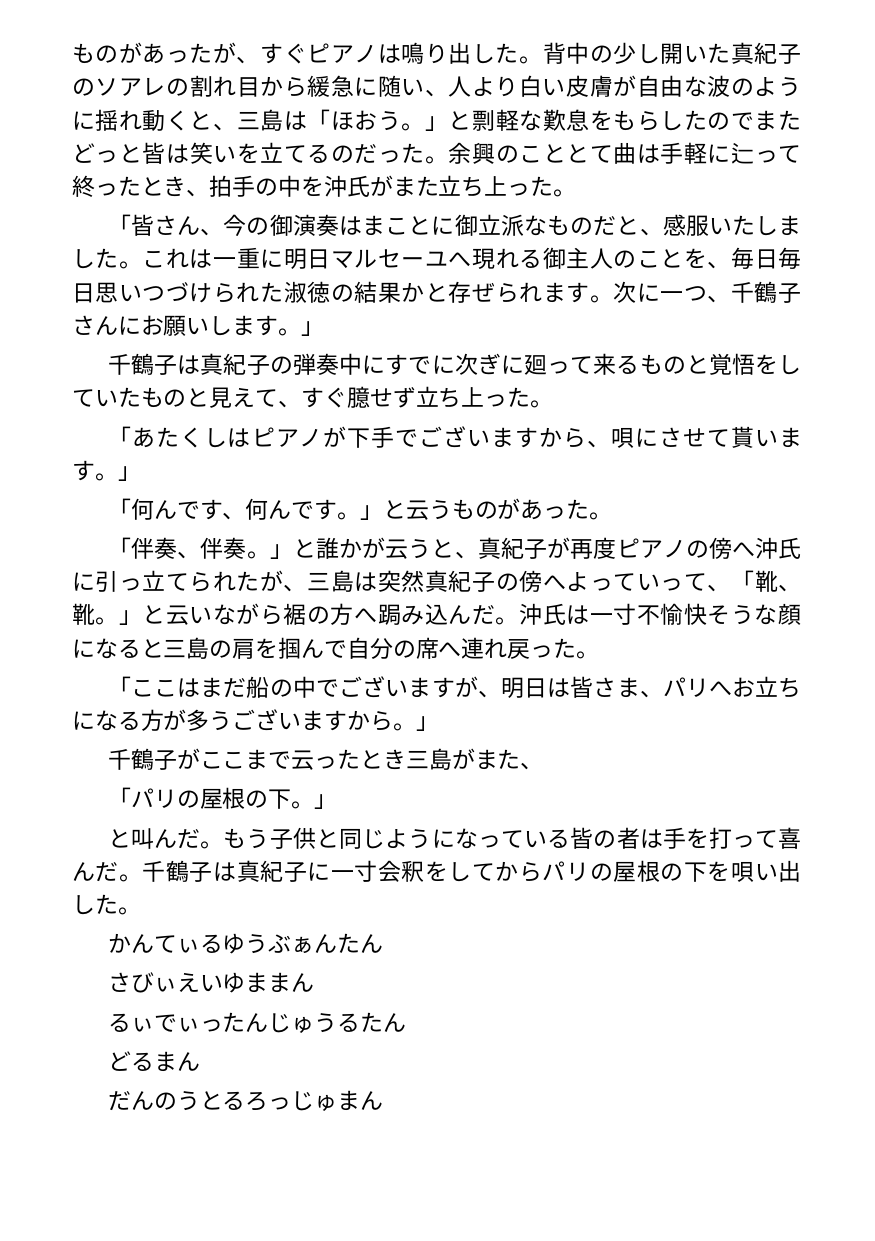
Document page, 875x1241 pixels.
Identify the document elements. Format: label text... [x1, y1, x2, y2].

text 千鶴子は真紀子の弾奏中にすでに次ぎに廻って来るものと覚悟をしていたものと見えて、すぐ臆せず立ち上った。 [72, 347, 802, 413]
text 「何んです、何んです。」と云うものがあった。 [72, 492, 802, 525]
text 千鶴子がここまで云ったとき三島がまた、 [72, 742, 802, 775]
text と叫んだ。もう子供と同じようになっている皆の者は手を打って喜んだ。千鶴子は真紀子に一寸会釈をしてからパリの屋根の下を唄い出した。 [72, 821, 802, 920]
text 「パリの屋根の下。」 [72, 781, 802, 814]
text さびぃえいゆままん [72, 965, 802, 998]
text るぃでぃったんじゅうるたん [72, 1004, 802, 1038]
text だんのうとるろっじゅまん [72, 1083, 802, 1116]
text 「あたくしはピアノが下手でございますから、唄にさせて貰います。」 [72, 419, 802, 486]
text 「皆さん、今の御演奏はまことに御立派なものだと、感服いたしました。これは一重に明日マルセーユへ現れる御主人のことを、毎日毎日思いつづけられた淑徳の結果かと存ぜられます。次に一つ、千鶴子さんにお願いします。」 [72, 208, 802, 341]
text 「伴奏、伴奏。」と誰かが云うと、真紀子が再度ピアノの傍へ沖氏に引っ立てられたが、三島は突然真紀子の傍へよっていって、「靴、靴。」と云いながら裾の方へ跼み込んだ。沖氏は一寸不愉快そうな顔になると三島の肩を掴んで自分の席へ連れ戻った。 [72, 531, 802, 664]
text どるまん [72, 1044, 802, 1077]
text ものがあったが、すぐピアノは鳴り出した。背中の少し開いた真紀子のソアレの割れ目から緩急に随い、人より白い皮膚が自由な波のように揺れ動くと、三島は「ほおう。」と剽軽な歎息をもらしたのでまたどっと皆は笑いを立てるのだった。余興のこととて曲は手軽に辷って終ったとき、拍手の中を沖氏がまた立ち上った。 [72, 36, 802, 202]
text かんてぃるゆうぶぁんたん [72, 926, 802, 959]
text 「ここはまだ船の中でございますが、明日は皆さま、パリへお立ちになる方が多うございますから。」 [72, 670, 802, 736]
